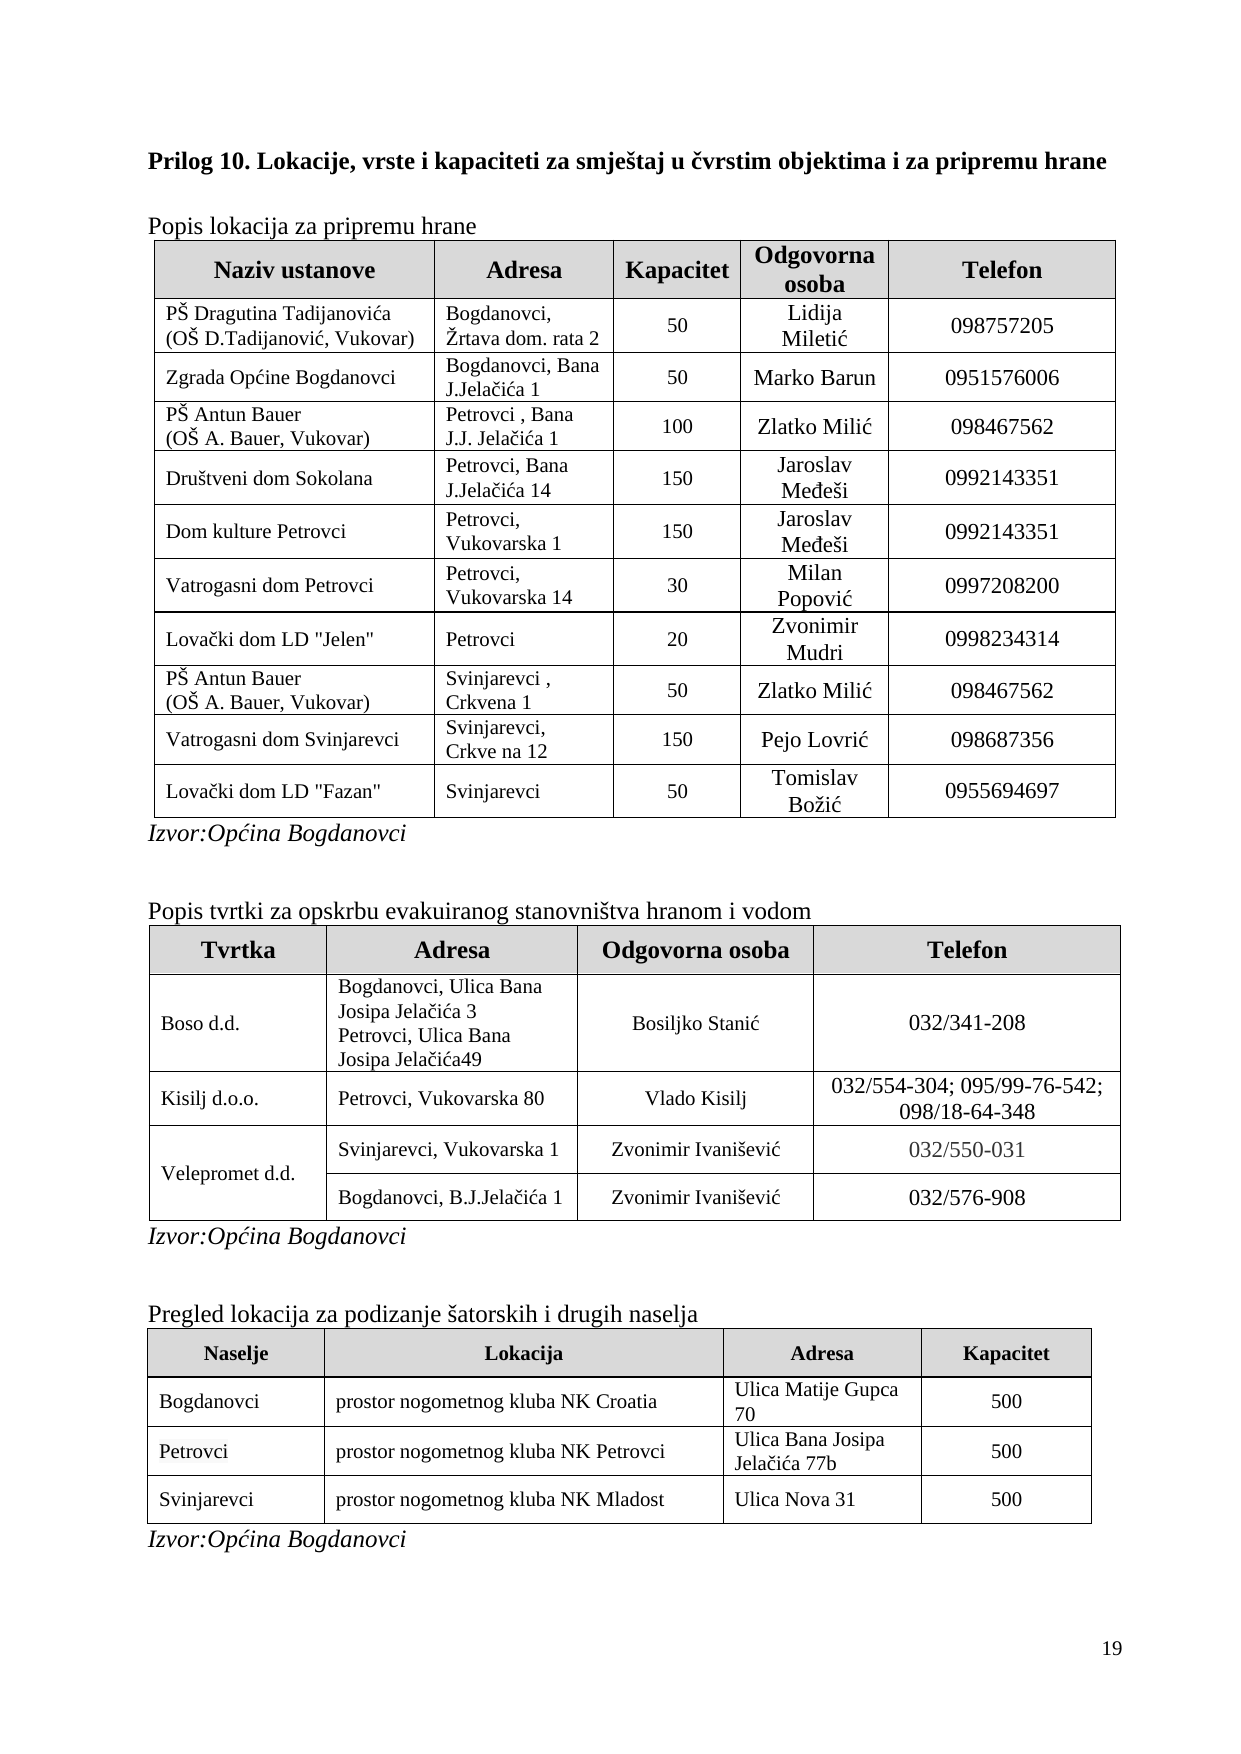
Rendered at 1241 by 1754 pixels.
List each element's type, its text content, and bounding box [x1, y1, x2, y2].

table_cell Ulica Nova 31 [724, 1476, 921, 1523]
table_cell 032/576-908 [814, 1174, 1120, 1220]
table_cell Bogdanovci [148, 1378, 324, 1426]
table_cell Jaroslav Međeši [741, 505, 888, 558]
table_cell Pejo Lovrić [741, 715, 888, 763]
table_cell 098757205 [889, 299, 1115, 352]
table_cell Zvonimir Mudri [741, 613, 888, 665]
table_cell Zvonimir Ivanišević [578, 1126, 813, 1172]
table_cell 20 [614, 613, 740, 665]
table_cell Bosiljko Stanić [578, 975, 813, 1071]
table_cell 50 [614, 765, 740, 817]
table_cell Zlatko Milić [741, 402, 888, 450]
table_cell 500 [922, 1476, 1091, 1523]
table_cell 098467562 [889, 666, 1115, 714]
table_cell Vlado Kisilj [578, 1072, 813, 1124]
table_cell Tomislav Božić [741, 765, 888, 817]
text Popis lokacija za pripremu hrane [148, 211, 1122, 239]
table_cell Ulica Matije Gupca 70 [724, 1378, 921, 1426]
table_cell Vatrogasni dom Petrovci [155, 559, 434, 611]
table_header Odgovorna osoba [578, 926, 813, 973]
table_cell prostor nogometnog kluba NK Mladost [325, 1476, 723, 1523]
table_cell PŠ Dragutina Tadijanovića (OŠ D.Tadijanović, Vukovar) [155, 299, 434, 352]
table_cell 30 [614, 559, 740, 611]
table_cell Kisilj d.o.o. [150, 1072, 326, 1124]
table_header Naziv ustanove [155, 241, 434, 298]
table_cell Dom kulture Petrovci [155, 505, 434, 558]
table_header Tvrtka [150, 926, 326, 973]
table_header Telefon [814, 926, 1120, 973]
table_cell 150 [614, 451, 740, 504]
table_cell Svinjarevci , Crkvena 1 [435, 666, 613, 714]
table_cell 50 [614, 353, 740, 401]
table_cell 098467562 [889, 402, 1115, 450]
table_cell Petrovci , Bana J.J. Jelačića 1 [435, 402, 613, 450]
table_cell Marko Barun [741, 353, 888, 401]
table_cell Petrovci [148, 1427, 324, 1475]
table_cell Lovački dom LD "Jelen" [155, 613, 434, 665]
table_cell Bogdanovci, Ulica Bana Josipa Jelačića 3 Petrovci, Ulica Bana Josipa Jelačića49 [327, 975, 577, 1071]
text Popis tvrtki za opskrbu evakuiranog stanovništva hranom i vodom [148, 896, 1122, 925]
table_cell 032/550-031 [814, 1126, 1120, 1172]
table_cell Svinjarevci, Crkve na 12 [435, 715, 613, 763]
table_cell 50 [614, 299, 740, 352]
table_header Telefon [889, 241, 1115, 298]
table_cell Petrovci, Vukovarska 1 [435, 505, 613, 558]
table_cell 0955694697 [889, 765, 1115, 817]
table_header Kapacitet [614, 241, 740, 298]
table_cell Društveni dom Sokolana [155, 451, 434, 504]
table_cell Lidija Miletić [741, 299, 888, 352]
table_cell Velepromet d.d. [150, 1126, 326, 1220]
table_cell Petrovci, Vukovarska 80 [327, 1072, 577, 1124]
table_cell Ulica Bana Josipa Jelačića 77b [724, 1427, 921, 1475]
table_cell 0992143351 [889, 451, 1115, 504]
table_cell Bogdanovci, Bana J.Jelačića 1 [435, 353, 613, 401]
table_header Adresa [327, 926, 577, 973]
table_cell 150 [614, 715, 740, 763]
table_cell 032/341-208 [814, 975, 1120, 1071]
table_cell 0992143351 [889, 505, 1115, 558]
table_header kapacitet [922, 1329, 1091, 1376]
table_cell Svinjarevci [148, 1476, 324, 1523]
table_cell 0951576006 [889, 353, 1115, 401]
table_header Odgovorna osoba [741, 241, 888, 298]
table_cell PŠ Antun Bauer (OŠ A. Bauer, Vukovar) [155, 402, 434, 450]
table_header Adresa [435, 241, 613, 298]
table_cell 032/554-304; 095/99-76-542; 098/18-64-348 [814, 1072, 1120, 1124]
table_header lokacija [325, 1329, 723, 1376]
subtitle Prilog 10. Lokacije, vrste i kapaciteti za smještaj u čvrstim objektima i za pripremu hrane [148, 138, 1122, 176]
table_cell prostor nogometnog kluba NK Croatia [325, 1378, 723, 1426]
table_cell Jaroslav Međeši [741, 451, 888, 504]
table_cell Svinjarevci, Vukovarska 1 [327, 1126, 577, 1172]
table_cell PŠ Antun Bauer (OŠ A. Bauer, Vukovar) [155, 666, 434, 714]
table_cell 0997208200 [889, 559, 1115, 611]
table_cell 100 [614, 402, 740, 450]
table_cell 500 [922, 1378, 1091, 1426]
table_cell prostor nogometnog kluba NK Petrovci [325, 1427, 723, 1475]
table_cell Zgrada Općine Bogdanovci [155, 353, 434, 401]
text Izvor:Općina Bogdanovci [148, 818, 1122, 847]
text Pregled lokacija za podizanje šatorskih i drugih naselja [148, 1299, 1122, 1328]
text Izvor:Općina Bogdanovci [148, 1221, 1122, 1250]
table_header adresa [724, 1329, 921, 1376]
table_cell Bogdanovci, B.J.Jelačića 1 [327, 1174, 577, 1220]
table_cell Svinjarevci [435, 765, 613, 817]
table_cell Bogdanovci, Žrtava dom. rata 2 [435, 299, 613, 352]
text Izvor:Općina Bogdanovci [148, 1524, 1122, 1553]
table_cell Zlatko Milić [741, 666, 888, 714]
table_cell 098687356 [889, 715, 1115, 763]
table_cell Petrovci, Bana J.Jelačića 14 [435, 451, 613, 504]
table_cell Vatrogasni dom Svinjarevci [155, 715, 434, 763]
table_cell 50 [614, 666, 740, 714]
table_cell Boso d.d. [150, 975, 326, 1071]
table_cell 150 [614, 505, 740, 558]
table_cell 0998234314 [889, 613, 1115, 665]
table_cell Petrovci [435, 613, 613, 665]
table_header naselje [148, 1329, 324, 1376]
table_cell Milan Popović [741, 559, 888, 611]
table_cell Lovački dom LD "Fazan" [155, 765, 434, 817]
table_cell Petrovci, Vukovarska 14 [435, 559, 613, 611]
table_cell Zvonimir Ivanišević [578, 1174, 813, 1220]
table_cell 500 [922, 1427, 1091, 1475]
